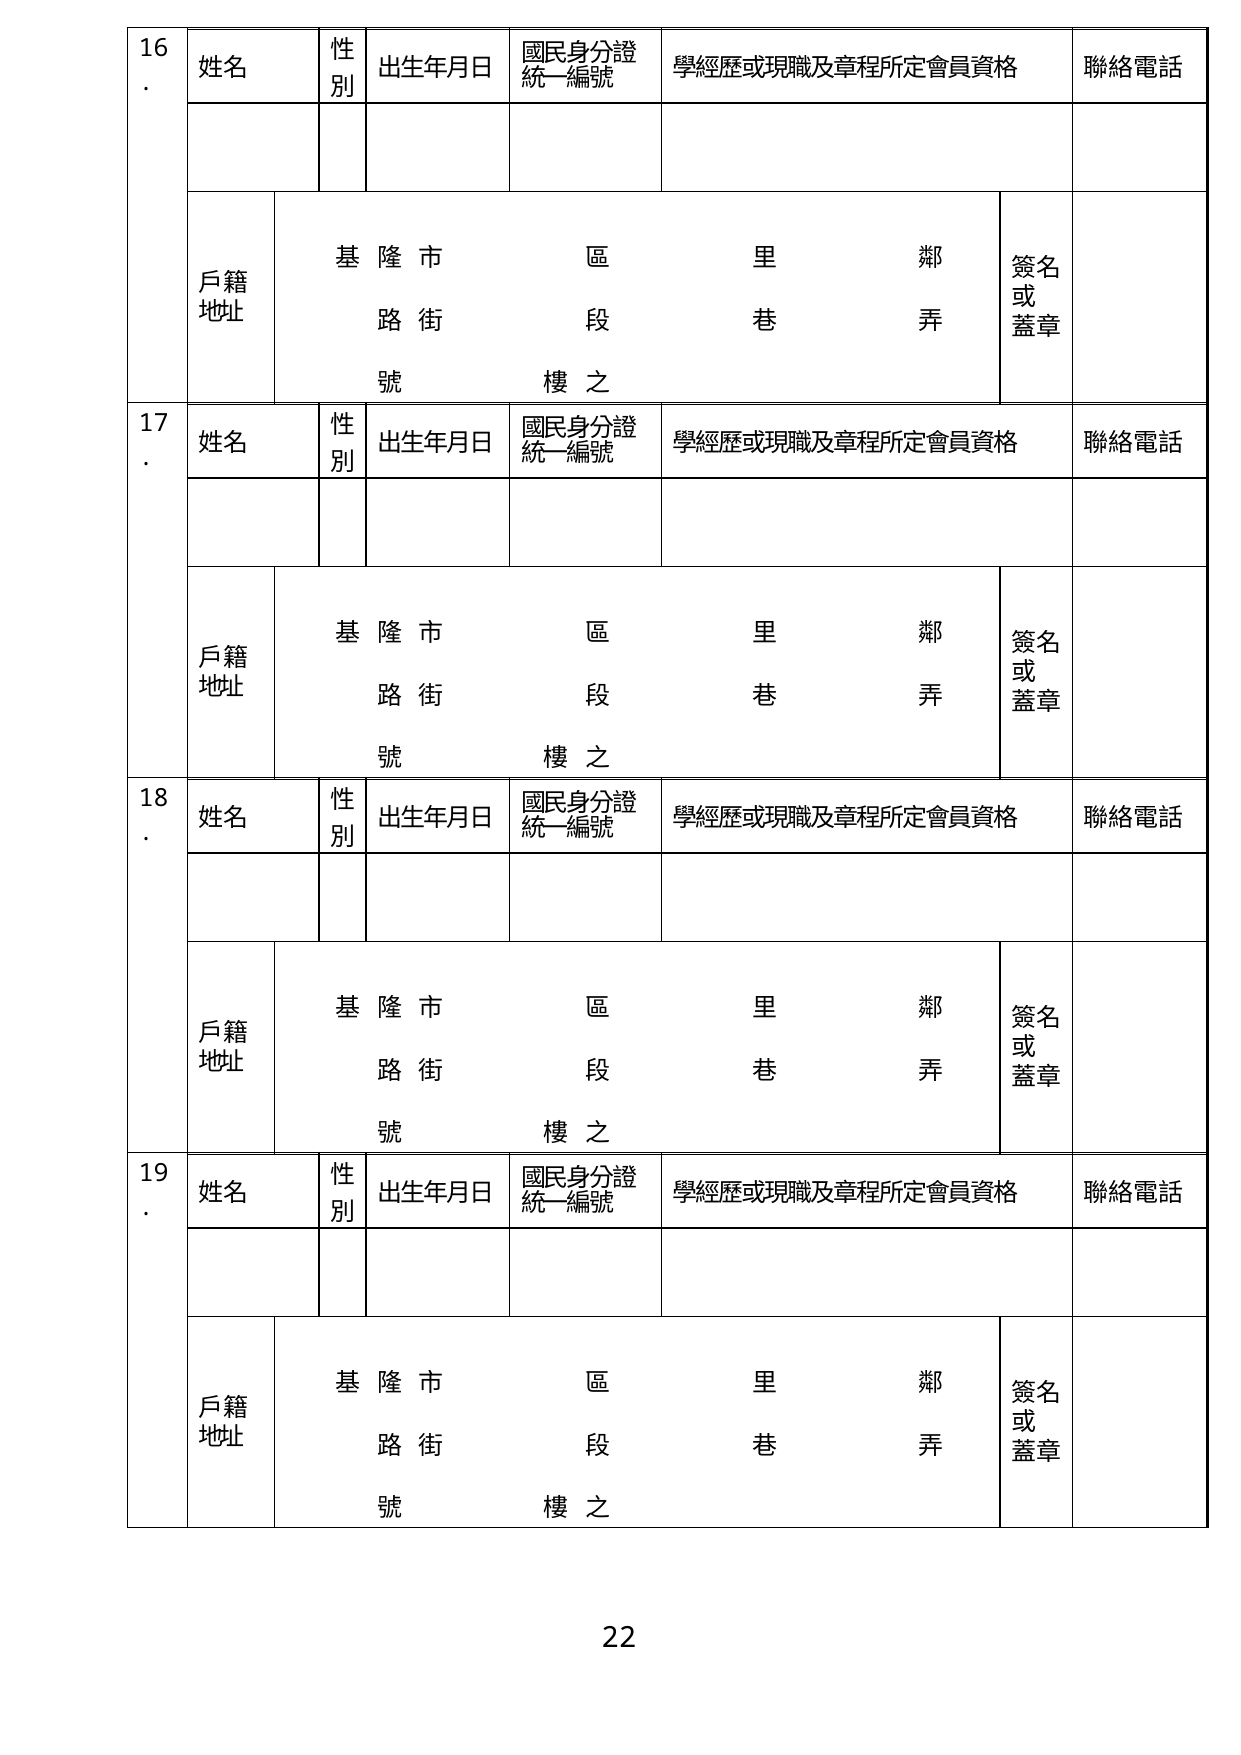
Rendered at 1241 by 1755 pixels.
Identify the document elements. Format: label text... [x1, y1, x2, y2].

table_cell [1073, 854, 1206, 941]
table_cell [320, 479, 365, 566]
table_cell 基隆市 區 里 鄰 路街 段 巷 弄 號 樓之 [275, 1317, 999, 1527]
table_cell 戶籍 地址 [188, 1317, 274, 1527]
table_cell 19. [128, 1153, 187, 1527]
table_cell 基隆市 區 里 鄰 路街 段 巷 弄 號 樓之 [275, 942, 999, 1152]
table_cell [510, 479, 661, 566]
table_header 性別 [320, 30, 365, 102]
table_cell 17. [128, 403, 187, 777]
table_cell 聯絡電話 [1073, 405, 1206, 477]
table_header 16. [128, 28, 187, 402]
table_cell [662, 104, 1072, 191]
table_cell [1073, 567, 1206, 777]
table_cell 學經歷或現職及章程所定會員資格 [662, 405, 1072, 477]
table_cell [188, 854, 318, 941]
table_cell [1073, 1229, 1206, 1316]
table_cell [188, 1229, 318, 1316]
table_header 學經歷或現職及章程所定會員資格 [662, 30, 1072, 102]
table_cell 簽名 或 蓋章 [1001, 192, 1072, 402]
table_cell 出生年月日 [367, 405, 509, 477]
table_cell 出生年月日 [367, 1155, 509, 1227]
table_cell 姓名 [188, 1155, 318, 1227]
table_header 姓名 [188, 30, 318, 102]
table_cell [510, 854, 661, 941]
table_cell 聯絡電話 [1073, 780, 1206, 852]
table_cell [1073, 192, 1206, 402]
table_cell [320, 104, 365, 191]
table_cell [1073, 1317, 1206, 1527]
table_cell 學經歷或現職及章程所定會員資格 [662, 780, 1072, 852]
table_cell [367, 854, 509, 941]
table_cell 國民身分證統一編號 [510, 780, 661, 852]
table_cell 性別 [320, 780, 365, 852]
table_cell [367, 1229, 509, 1316]
table_cell [188, 479, 318, 566]
table_cell [367, 104, 509, 191]
table_cell 出生年月日 [367, 780, 509, 852]
table_cell 基隆市 區 里 鄰 路街 段 巷 弄 號 樓之 [275, 192, 999, 402]
table_cell 18. [128, 778, 187, 1152]
table_header 聯絡電話 [1073, 30, 1206, 102]
table_cell 基隆市 區 里 鄰 路街 段 巷 弄 號 樓之 [275, 567, 999, 777]
table_cell 學經歷或現職及章程所定會員資格 [662, 1155, 1072, 1227]
table_cell 性別 [320, 405, 365, 477]
table_cell [320, 854, 365, 941]
table_cell [188, 104, 318, 191]
table_cell 戶籍 地址 [188, 942, 274, 1152]
table_cell 姓名 [188, 780, 318, 852]
table_cell 國民身分證統一編號 [510, 1155, 661, 1227]
table_cell [320, 1229, 365, 1316]
table_cell 國民身分證統一編號 [510, 405, 661, 477]
table_cell [1073, 942, 1206, 1152]
table_header 出生年月日 [367, 30, 509, 102]
table_cell 簽名 或 蓋章 [1001, 567, 1072, 777]
table_cell [510, 1229, 661, 1316]
table_cell [367, 479, 509, 566]
table_cell [1073, 104, 1206, 191]
table_cell 簽名 或 蓋章 [1001, 942, 1072, 1152]
table_cell 姓名 [188, 405, 318, 477]
table_cell [510, 104, 661, 191]
table_cell [662, 854, 1072, 941]
table_cell [662, 1229, 1072, 1316]
table_cell 聯絡電話 [1073, 1155, 1206, 1227]
table_cell 戶籍 地址 [188, 192, 274, 402]
table_cell [1073, 479, 1206, 566]
table_cell 戶籍 地址 [188, 567, 274, 777]
table_cell 簽名 或 蓋章 [1001, 1317, 1072, 1527]
table_header 國民身分證統一編號 [510, 30, 661, 102]
table_cell 性別 [320, 1155, 365, 1227]
table_cell [662, 479, 1072, 566]
